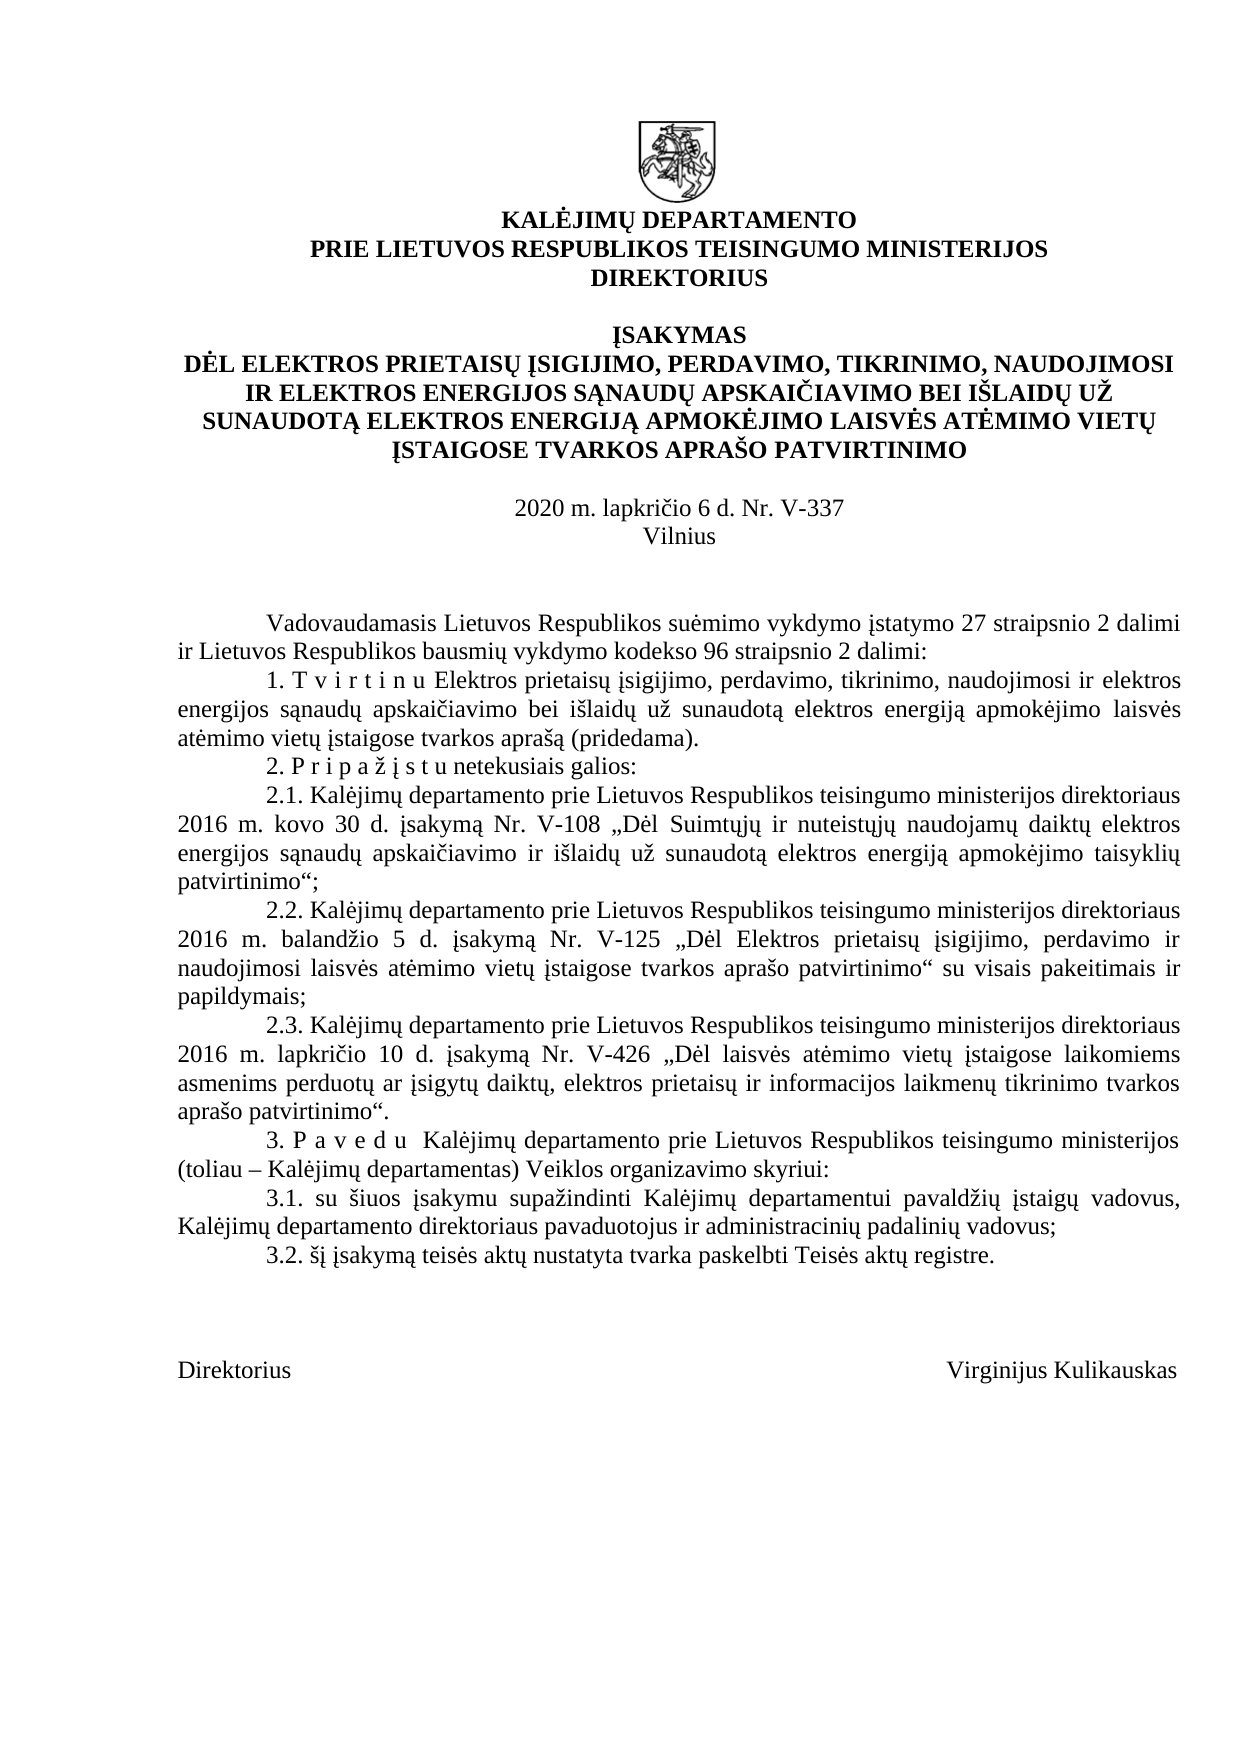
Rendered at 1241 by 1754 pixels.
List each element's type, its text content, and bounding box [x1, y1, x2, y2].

text 2020 m. lapkričio 6 d. Nr. V-337 [177, 493, 1181, 521]
text 2.1. Kalėjimų departamento prie Lietuvos Respublikos teisingumo ministerijos direktoriaus 2016 m. kovo 30 d. įsakymą Nr. V-108 „Dėl Suimtųjų ir nuteistųjų naudojamų daiktų elektros energijos sąnaudų apskaičiavimo ir išlaidų už sunaudotą elektros energiją apmokėjimo taisyklių patvirtinimo“; [177, 780, 1181, 895]
text KALĖJIMŲ DEPARTAMENTO [177, 205, 1181, 234]
text 3.1. su šiuos įsakymu supažindinti Kalėjimų departamentui pavaldžių įstaigų vadovus, Kalėjimų departamento direktoriaus pavaduotojus ir administracinių padalinių vadovus; [177, 1183, 1181, 1240]
text Direktorius Virginijus Kulikauskas [177, 1355, 1181, 1384]
text DIREKTORIUS [177, 263, 1181, 291]
text Vadovaudamasis Lietuvos Respublikos suėmimo vykdymo įstatymo 27 straipsnio 2 dalimi ir Lietuvos Respublikos bausmių vykdymo kodekso 96 straipsnio 2 dalimi: [177, 608, 1181, 665]
text 2.2. Kalėjimų departamento prie Lietuvos Respublikos teisingumo ministerijos direktoriaus 2016 m. balandžio 5 d. įsakymą Nr. V-125 „Dėl Elektros prietaisų įsigijimo, perdavimo ir naudojimosi laisvės atėmimo vietų įstaigose tvarkos aprašo patvirtinimo“ su visais pakeitimais ir papildymais; [177, 895, 1181, 1010]
text 2.3. Kalėjimų departamento prie Lietuvos Respublikos teisingumo ministerijos direktoriaus 2016 m. lapkričio 10 d. įsakymą Nr. V-426 „Dėl laisvės atėmimo vietų įstaigose laikomiems asmenims perduotų ar įsigytų daiktų, elektros prietaisų ir informacijos laikmenų tikrinimo tvarkos aprašo patvirtinimo“. [177, 1010, 1181, 1125]
text DĖL ELEKTROS PRIETAISŲ ĮSIGIJIMO, PERDAVIMO, tikrinimo, NAUDOJIMOSI IR ELEKTROS ENERGIJOS SĄNAUDŲ APSKAIČIAVIMO BEI IŠLAIDŲ UŽ SUNAUDOTĄ ELEKTROS ENERGIJĄ APMOKĖJIMO LAISVĖS ATĖMIMO VIETų įstaigose TVARKOS APRAŠO PATVIRTINIMO [177, 349, 1181, 464]
text 1. T v i r t i n u Elektros prietaisų įsigijimo, perdavimo, tikrinimo, naudojimosi ir elektros energijos sąnaudų apskaičiavimo bei išlaidų už sunaudotą elektros energiją apmokėjimo laisvės atėmimo vietų įstaigose tvarkos aprašą (pridedama). [177, 665, 1181, 751]
text 3. P a v e d u Kalėjimų departamento prie Lietuvos Respublikos teisingumo ministerijos (toliau – Kalėjimų departamentas) Veiklos organizavimo skyriui: [177, 1125, 1181, 1183]
text PRIE LIETUVOS RESPUBLIKOS TEISINGUMO MINISTERIJOS [177, 234, 1181, 263]
text 3.2. šį įsakymą teisės aktų nustatyta tvarka paskelbti Teisės aktų registre. [177, 1240, 1181, 1269]
text 2. P r i p a ž į s t u netekusiais galios: [177, 751, 1181, 780]
text Vilnius [177, 521, 1181, 550]
text ĮSAKYMAS [177, 320, 1181, 349]
